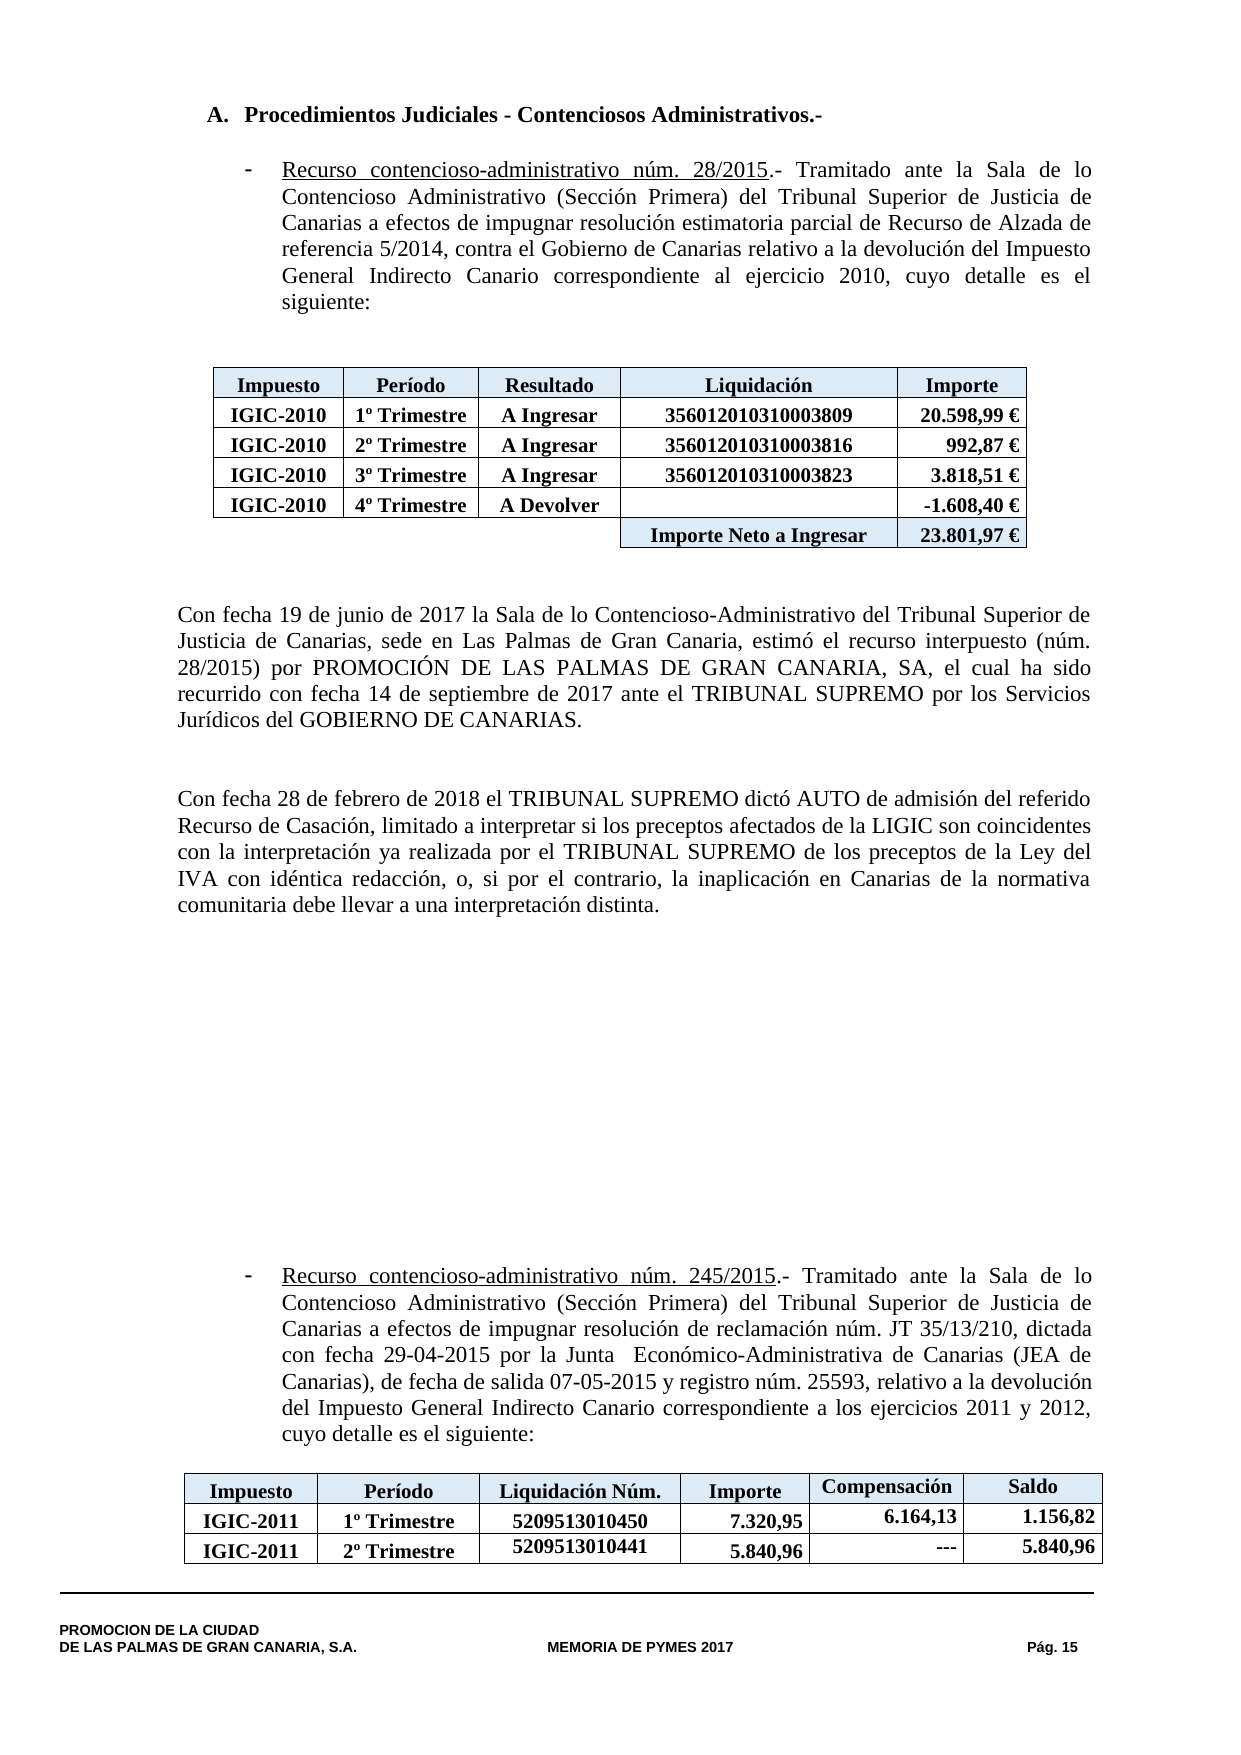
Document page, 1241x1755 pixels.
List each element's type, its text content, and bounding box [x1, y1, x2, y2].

table_cell 6.164,13 [810, 1504, 963, 1533]
list Recurso contencioso-administrativo núm. 28/2015.- Tramitado ante la Sala de lo Contencioso Administrativo (Sección Primera) del Tribunal Superior de Justicia de Canarias a efectos de impugnar resolución estimatoria parcial de Recurso de Alzada de referencia 5/2014, contra el Gobierno de Canarias relativo a la devolución del Impuesto General Indirecto Canario correspondiente al ejercicio 2010, cuyo detalle es el siguiente: [244, 154, 1093, 314]
table_header Resultado [479, 368, 620, 397]
table_cell 20.598,99 € [898, 398, 1026, 427]
table_cell A Ingresar [479, 428, 620, 457]
table_cell 5209513010450 [480, 1504, 680, 1533]
table_cell [621, 488, 897, 517]
table_header Saldo [964, 1474, 1102, 1503]
table_cell Importe Neto a Ingresar [621, 518, 897, 547]
table_cell A Ingresar [479, 458, 620, 487]
table_cell IGIC-2011 [185, 1534, 317, 1563]
table_cell --- [810, 1534, 963, 1563]
table_cell 2º Trimestre [344, 428, 478, 457]
table_header Impuesto [185, 1474, 317, 1503]
table_cell 23.801,97 € [898, 518, 1026, 547]
table_header Importe [898, 368, 1026, 397]
table_cell 5.840,96 [681, 1534, 809, 1563]
table_cell IGIC-2010 [214, 398, 343, 427]
table_cell -1.608,40 € [898, 488, 1026, 517]
text Con fecha 19 de junio de 2017 la Sala de lo Contencioso-Administrativo del Tribunal Superior de Justicia de Canarias, sede en Las Palmas de Gran Canaria, estimó el recurso interpuesto (núm. 28/2015) por PROMOCIÓN DE LAS PALMAS DE GRAN CANARIA, SA, el cual ha sido recurrido con fecha 14 de septiembre de 2017 ante el TRIBUNAL SUPREMO por los Servicios Jurídicos del GOBIERNO DE CANARIAS. [177, 601, 1093, 733]
list Recurso contencioso-administrativo núm. 245/2015.- Tramitado ante la Sala de lo Contencioso Administrativo (Sección Primera) del Tribunal Superior de Justicia de Canarias a efectos de impugnar resolución de reclamación núm. JT 35/13/210, dictada con fecha 29-04-2015 por la Junta Económico-Administrativa de Canarias (JEA de Canarias), de fecha de salida 07-05-2015 y registro núm. 25593, relativo a la devolución del Impuesto General Indirecto Canario correspondiente a los ejercicios 2011 y 2012, cuyo detalle es el siguiente: [244, 1260, 1093, 1447]
table_cell 356012010310003809 [621, 398, 897, 427]
table_cell 4º Trimestre [344, 488, 478, 517]
table_header Liquidación [621, 368, 897, 397]
table_cell 1º Trimestre [318, 1504, 479, 1533]
table_header Período [318, 1474, 479, 1503]
table_cell IGIC-2011 [185, 1504, 317, 1533]
table_cell 1.156,82 [964, 1504, 1102, 1533]
text Con fecha 28 de febrero de 2018 el TRIBUNAL SUPREMO dictó AUTO de admisión del referido Recurso de Casación, limitado a interpretar si los preceptos afectados de la LIGIC son coincidentes con la interpretación ya realizada por el TRIBUNAL SUPREMO de los preceptos de la Ley del IVA con idéntica redacción, o, si por el contrario, la inaplicación en Canarias de la normativa comunitaria debe llevar a una interpretación distinta. [177, 786, 1093, 917]
table_cell 5.840,96 [964, 1534, 1102, 1563]
table_cell [343, 518, 478, 547]
table_cell [479, 518, 620, 547]
table_cell A Ingresar [479, 398, 620, 427]
table_cell 1º Trimestre [344, 398, 478, 427]
table_cell [214, 518, 343, 547]
table_cell 356012010310003816 [621, 428, 897, 457]
table_header Impuesto [214, 368, 343, 397]
table_cell 3.818,51 € [898, 458, 1026, 487]
table_header Compensación [810, 1474, 963, 1503]
table_header Período [344, 368, 478, 397]
table_cell A Devolver [479, 488, 620, 517]
table_cell IGIC-2010 [214, 428, 343, 457]
table_cell IGIC-2010 [214, 458, 343, 487]
table_cell 5209513010441 [480, 1534, 680, 1563]
table_cell 2º Trimestre [318, 1534, 479, 1563]
table_cell 7.320,95 [681, 1504, 809, 1533]
table_cell 356012010310003823 [621, 458, 897, 487]
list Procedimientos Judiciales - Contenciosos Administrativos.- [133, 101, 1093, 128]
table_header Importe [681, 1474, 809, 1503]
table_cell IGIC-2010 [214, 488, 343, 517]
table_header Liquidación Núm. [480, 1474, 680, 1503]
table_cell 992,87 € [898, 428, 1026, 457]
table_cell 3º Trimestre [344, 458, 478, 487]
